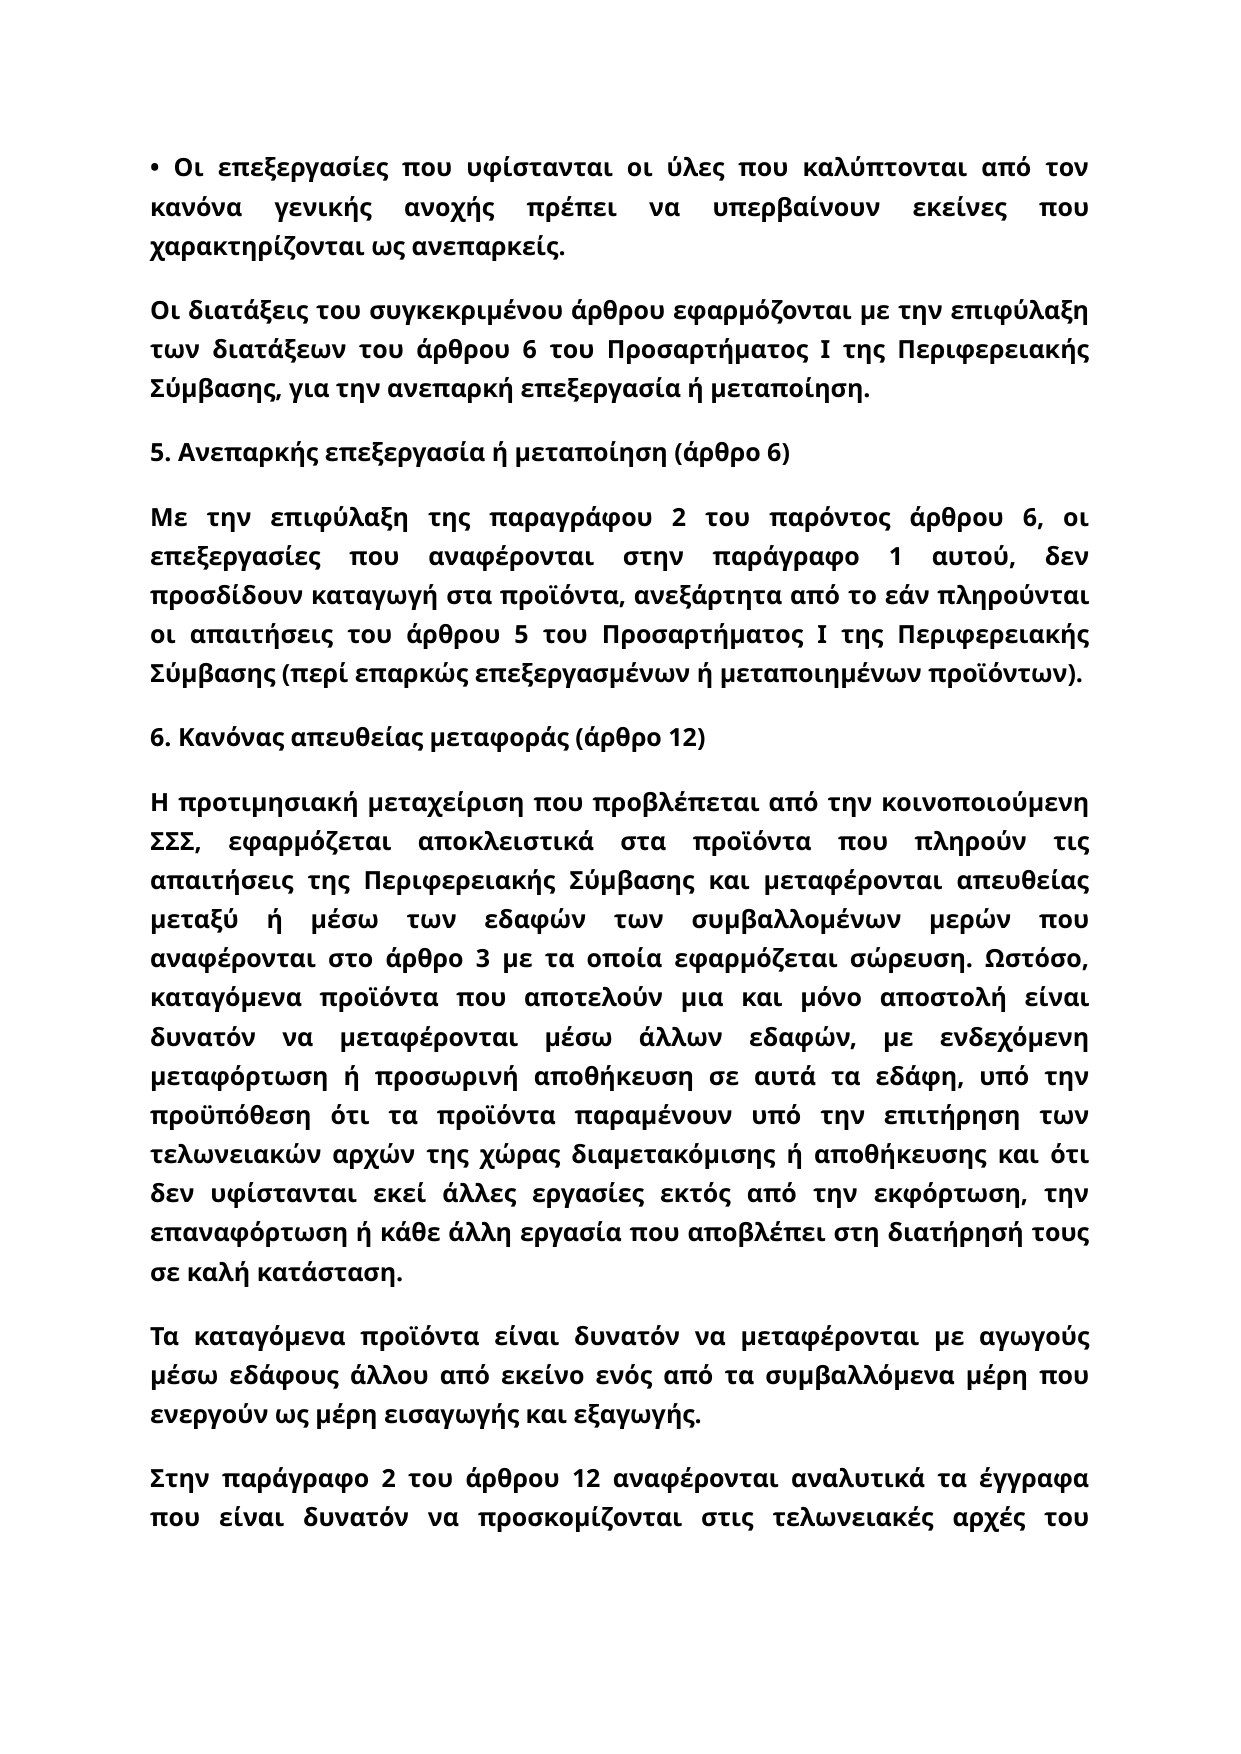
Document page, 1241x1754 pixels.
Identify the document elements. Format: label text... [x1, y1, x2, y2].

text Οι διατάξεις του συγκεκριμένου άρθρου εφαρμόζονται με την επιφύλαξη των διατάξεων του άρθρου 6 του Προσαρτήματος Ι της Περιφερειακής Σύμβασης, για την ανεπαρκή επεξεργασία ή μεταποίηση. [150, 292, 1090, 405]
text 6. Κανόνας απευθείας μεταφοράς (άρθρο 12) [150, 720, 1090, 754]
text 5. Ανεπαρκής επεξεργασία ή μεταποίηση (άρθρο 6) [150, 435, 1090, 469]
text Τα καταγόμενα προϊόντα είναι δυνατόν να μεταφέρονται με αγωγούς μέσω εδάφους άλλου από εκείνο ενός από τα συμβαλλόμενα μέρη που ενεργούν ως μέρη εισαγωγής και εξαγωγής. [150, 1318, 1090, 1431]
text Με την επιφύλαξη της παραγράφου 2 του παρόντος άρθρου 6, οι επεξεργασίες που αναφέρονται στην παράγραφο 1 αυτού, δεν προσδίδουν καταγωγή στα προϊόντα, ανεξάρτητα από το εάν πληρούνται οι απαιτήσεις του άρθρου 5 του Προσαρτήματος Ι της Περιφερειακής Σύμβασης (περί επαρκώς επεξεργασμένων ή μεταποιημένων προϊόντων). [150, 499, 1090, 690]
text Στην παράγραφο 2 του άρθρου 12 αναφέρονται αναλυτικά τα έγγραφα που είναι δυνατόν να προσκομίζονται στις τελωνειακές αρχές του [150, 1461, 1090, 1534]
text • Οι επεξεργασίες που υφίστανται οι ύλες που καλύπτονται από τον κανόνα γενικής ανοχής πρέπει να υπερβαίνουν εκείνες που χαρακτηρίζονται ως ανεπαρκείς. [150, 150, 1090, 262]
text Η προτιμησιακή μεταχείριση που προβλέπεται από την κοινοποιούμενη ΣΣΣ, εφαρμόζεται αποκλειστικά στα προϊόντα που πληρούν τις απαιτήσεις της Περιφερειακής Σύμβασης και μεταφέρονται απευθείας μεταξύ ή μέσω των εδαφών των συμβαλλομένων μερών που αναφέρονται στο άρθρο 3 με τα οποία εφαρμόζεται σώρευση. Ωστόσο, καταγόμενα προϊόντα που αποτελούν μια και μόνο αποστολή είναι δυνατόν να μεταφέρονται μέσω άλλων εδαφών, με ενδεχόμενη μεταφόρτωση ή προσωρινή αποθήκευση σε αυτά τα εδάφη, υπό την προϋπόθεση ότι τα προϊόντα παραμένουν υπό την επιτήρηση των τελωνειακών αρχών της χώρας διαμετακόμισης ή αποθήκευσης και ότι δεν υφίστανται εκεί άλλες εργασίες εκτός από την εκφόρτωση, την επαναφόρτωση ή κάθε άλλη εργασία που αποβλέπει στη διατήρησή τους σε καλή κατάσταση. [150, 784, 1090, 1288]
